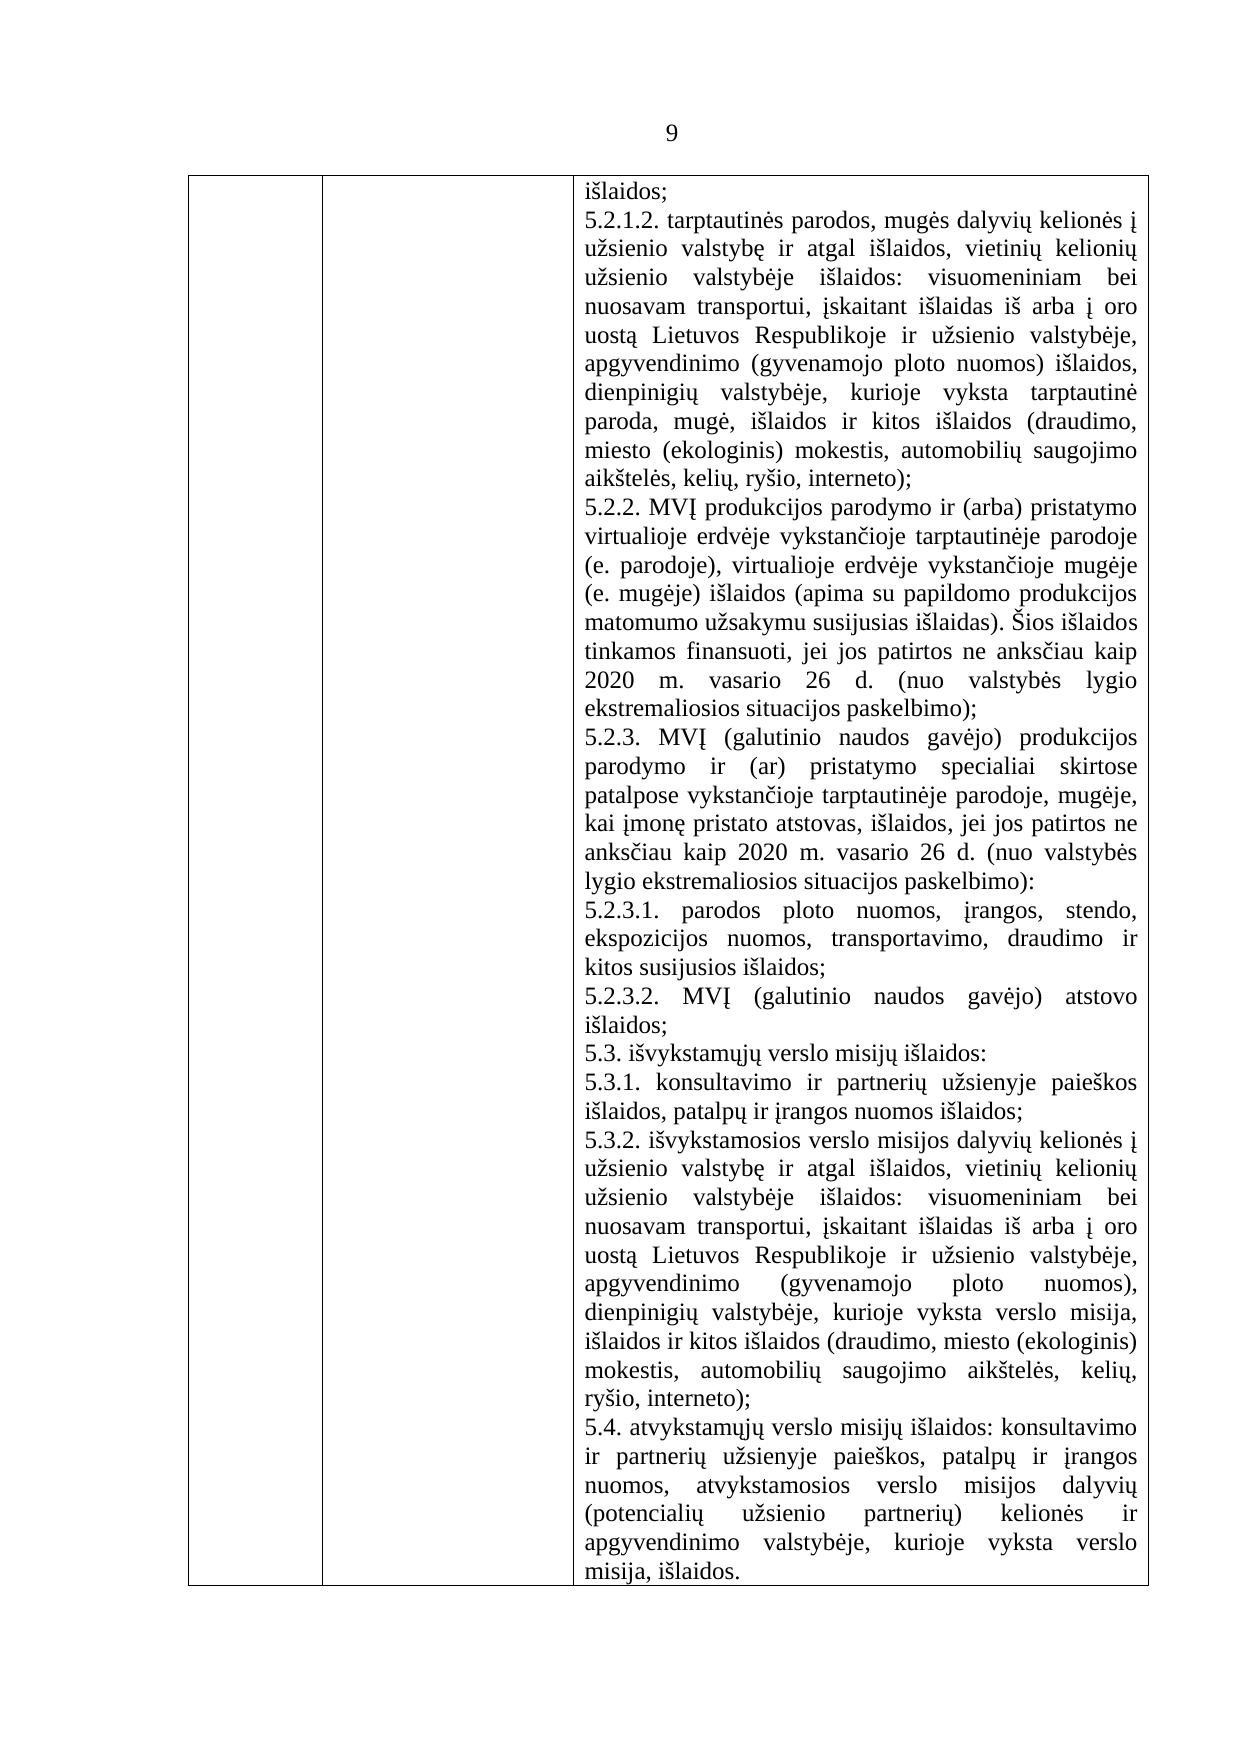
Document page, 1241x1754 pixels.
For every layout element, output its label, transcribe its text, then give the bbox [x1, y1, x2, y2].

table_cell [323, 176, 573, 1585]
table_cell [189, 176, 322, 1585]
table_cell išlaidos; 5.2.1.2. tarptautinės parodos, mugės dalyvių kelionės į užsienio valstybę ir atgal išlaidos, vietinių kelionių užsienio valstybėje išlaidos: visuomeniniam bei nuosavam transportui, įskaitant išlaidas iš arba į oro uostą Lietuvos Respublikoje ir užsienio valstybėje, apgyvendinimo (gyvenamojo ploto nuomos) išlaidos, dienpinigių valstybėje, kurioje vyksta tarptautinė paroda, mugė, išlaidos ir kitos išlaidos (draudimo, miesto (ekologinis) mokestis, automobilių saugojimo aikštelės, kelių, ryšio, interneto); 5.2.2. MVĮ produkcijos parodymo ir (arba) pristatymo virtualioje erdvėje vykstančioje tarptautinėje parodoje (e. parodoje), virtualioje erdvėje vykstančioje mugėje (e. mugėje) išlaidos (apima su papildomo produkcijos matomumo užsakymu susijusias išlaidas). Šios išlaidos tinkamos finansuoti, jei jos patirtos ne anksčiau kaip 2020 m. vasario 26 d. (nuo valstybės lygio ekstremaliosios situacijos paskelbimo); 5.2.3. MVĮ (galutinio naudos gavėjo) produkcijos parodymo ir (ar) pristatymo specialiai skirtose patalpose vykstančioje tarptautinėje parodoje, mugėje, kai įmonę pristato atstovas, išlaidos, jei jos patirtos ne anksčiau kaip 2020 m. vasario 26 d. (nuo valstybės lygio ekstremaliosios situacijos paskelbimo): 5.2.3.1. parodos ploto nuomos, įrangos, stendo, ekspozicijos nuomos, transportavimo, draudimo ir kitos susijusios išlaidos; 5.2.3.2. MVĮ (galutinio naudos gavėjo) atstovo išlaidos; 5.3. išvykstamųjų verslo misijų išlaidos: 5.3.1. konsultavimo ir partnerių užsienyje paieškos išlaidos, patalpų ir įrangos nuomos išlaidos; 5.3.2. išvykstamosios verslo misijos dalyvių kelionės į užsienio valstybę ir atgal išlaidos, vietinių kelionių užsienio valstybėje išlaidos: visuomeniniam bei nuosavam transportui, įskaitant išlaidas iš arba į oro uostą Lietuvos Respublikoje ir užsienio valstybėje, apgyvendinimo (gyvenamojo ploto nuomos), dienpinigių valstybėje, kurioje vyksta verslo misija, išlaidos ir kitos išlaidos (draudimo, miesto (ekologinis) mokestis, automobilių saugojimo aikštelės, kelių, ryšio, interneto); 5.4. atvykstamųjų verslo misijų išlaidos: konsultavimo ir partnerių užsienyje paieškos, patalpų ir įrangos nuomos, atvykstamosios verslo misijos dalyvių (potencialių užsienio partnerių) kelionės ir apgyvendinimo valstybėje, kurioje vyksta verslo misija, išlaidos. [574, 176, 1148, 1585]
